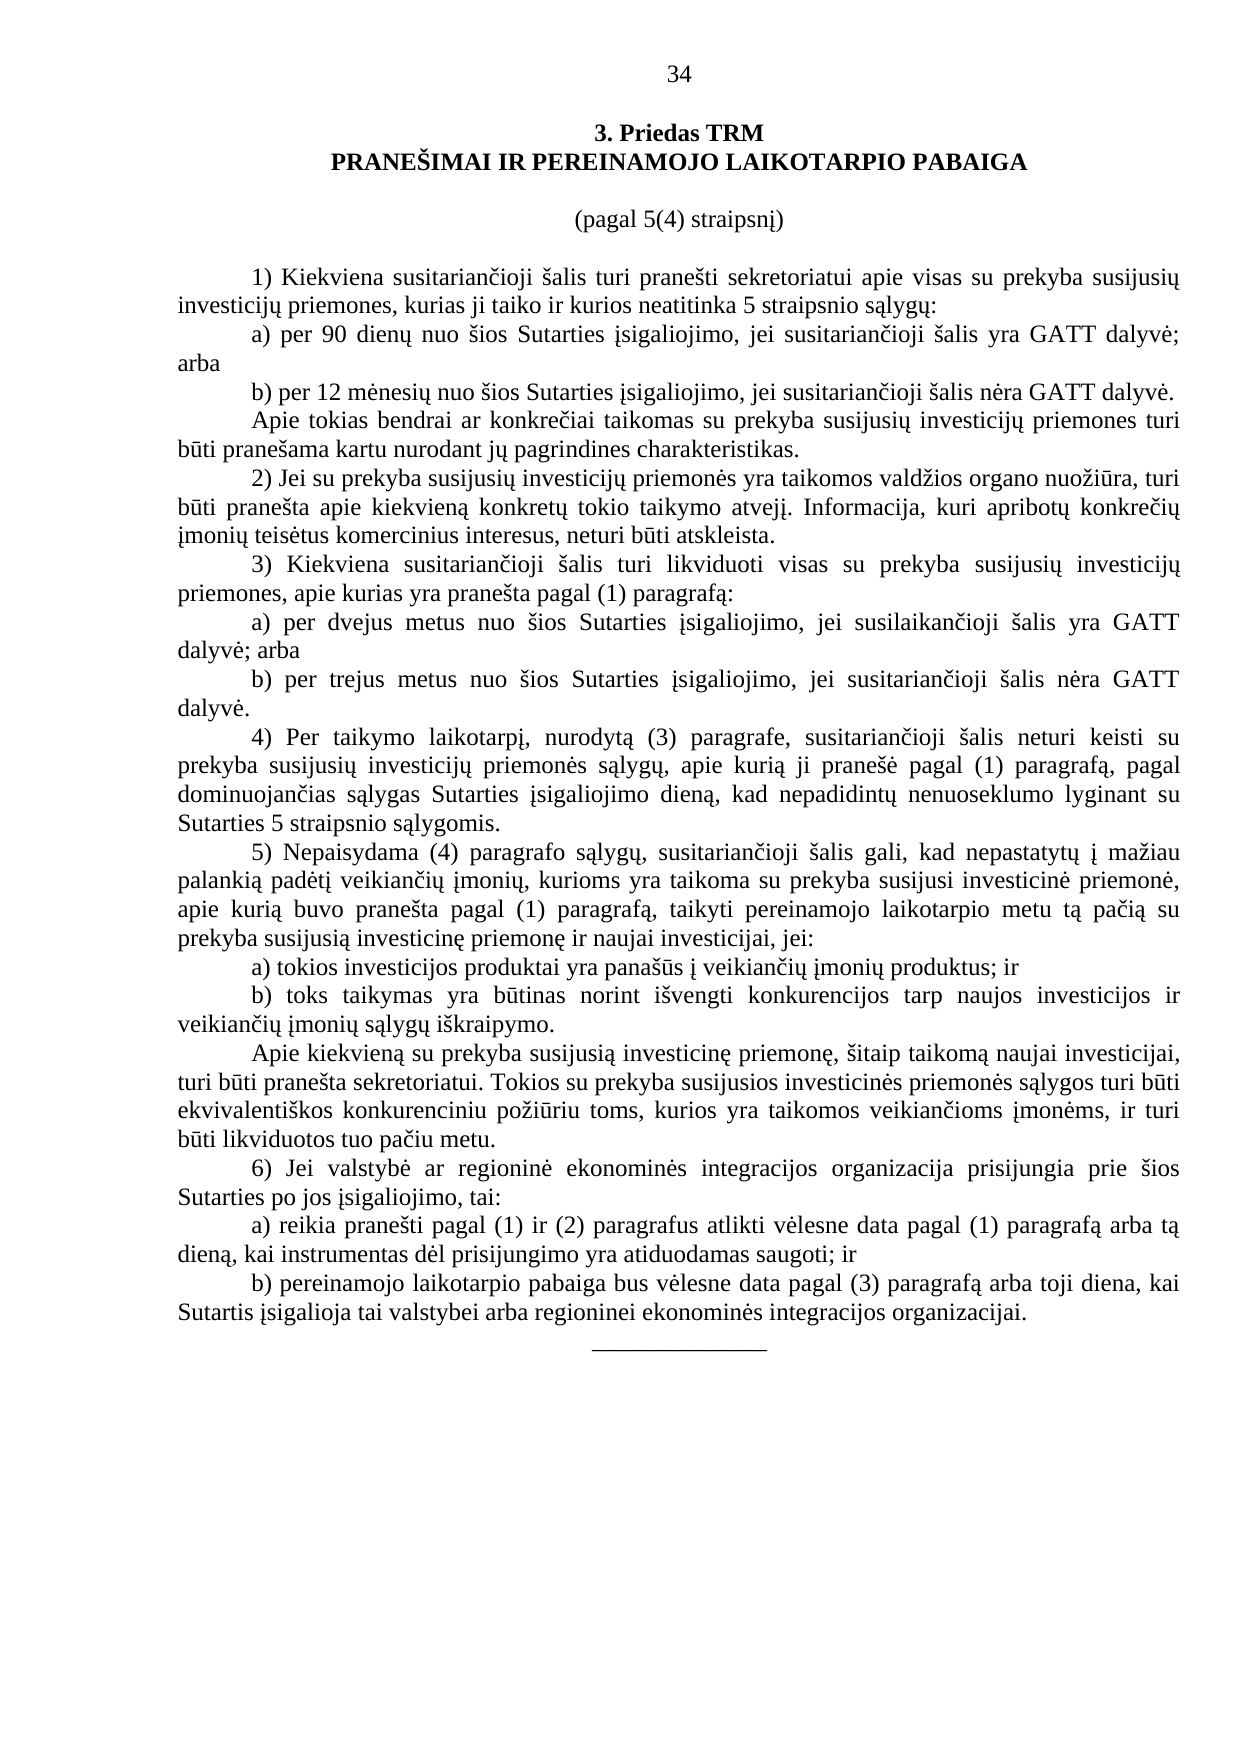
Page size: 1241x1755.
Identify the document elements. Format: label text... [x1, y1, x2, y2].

text 6) Jei valstybė ar regioninė ekonominės integracijos organizacija prisijungia prie šios Sutarties po jos įsigaliojimo, tai: [177, 1153, 1181, 1211]
text b) toks taikymas yra būtinas norint išvengti konkurencijos tarp naujos investicijos ir veikiančių įmonių sąlygų iškraipymo. [177, 981, 1181, 1038]
text (pagal 5(4) straipsnį) [177, 204, 1181, 233]
text PRANEŠIMAI IR PEREINAMOJO LAIKOTARPIO PABAIGA [177, 147, 1181, 176]
text 5) Nepaisydama (4) paragrafo sąlygų, susitariančioji šalis gali, kad nepastatytų į mažiau palankią padėtį veikiančių įmonių, kurioms yra taikoma su prekyba susijusi investicinė priemonė, apie kurią buvo pranešta pagal (1) paragrafą, taikyti pereinamojo laikotarpio metu tą pačią su prekyba susijusią investicinę priemonę ir naujai investicijai, jei: [177, 837, 1181, 952]
text a) reikia pranešti pagal (1) ir (2) paragrafus atlikti vėlesne data pagal (1) paragrafą arba tą dieną, kai instrumentas dėl prisijungimo yra atiduodamas saugoti; ir [177, 1211, 1181, 1268]
text Apie kiekvieną su prekyba susijusią investicinę priemonę, šitaip taikomą naujai investicijai, turi būti pranešta sekretoriatui. Tokios su prekyba susijusios investicinės priemonės sąlygos turi būti ekvivalentiškos konkurenciniu požiūriu toms, kurios yra taikomos veikiančioms įmonėms, ir turi būti likviduotos tuo pačiu metu. [177, 1038, 1181, 1153]
text a) per dvejus metus nuo šios Sutarties įsigaliojimo, jei susilaikančioji šalis yra GATT dalyvė; arba [177, 607, 1181, 664]
text 4) Per taikymo laikotarpį, nurodytą (3) paragrafe, susitariančioji šalis neturi keisti su prekyba susijusių investicijų priemonės sąlygų, apie kurią ji pranešė pagal (1) paragrafą, pagal dominuojančias sąlygas Sutarties įsigaliojimo dieną, kad nepadidintų nenuoseklumo lyginant su Sutarties 5 straipsnio sąlygomis. [177, 722, 1181, 837]
text 1) Kiekviena susitariančioji šalis turi pranešti sekretoriatui apie visas su prekyba susijusių investicijų priemones, kurias ji taiko ir kurios neatitinka 5 straipsnio sąlygų: [177, 262, 1181, 319]
text 3. Priedas TRM [177, 118, 1181, 147]
text a) tokios investicijos produktai yra panašūs į veikiančių įmonių produktus; ir [177, 952, 1181, 981]
text b) per 12 mėnesių nuo šios Sutarties įsigaliojimo, jei susitariančioji šalis nėra GATT dalyvė. [177, 377, 1181, 406]
text 2) Jei su prekyba susijusių investicijų priemonės yra taikomos valdžios organo nuožiūra, turi būti pranešta apie kiekvieną konkretų tokio taikymo atvejį. Informacija, kuri apribotų konkrečių įmonių teisėtus komercinius interesus, neturi būti atskleista. [177, 463, 1181, 549]
text b) per trejus metus nuo šios Sutarties įsigaliojimo, jei susitariančioji šalis nėra GATT dalyvė. [177, 664, 1181, 722]
text b) pereinamojo laikotarpio pabaiga bus vėlesne data pagal (3) paragrafą arba toji diena, kai Sutartis įsigalioja tai valstybei arba regioninei ekonominės integracijos organizacijai. [177, 1268, 1181, 1326]
text a) per 90 dienų nuo šios Sutarties įsigaliojimo, jei susitariančioji šalis yra GATT dalyvė; arba [177, 319, 1181, 377]
text 3) Kiekviena susitariančioji šalis turi likviduoti visas su prekyba susijusių investicijų priemones, apie kurias yra pranešta pagal (1) paragrafą: [177, 549, 1181, 607]
text ______________ [177, 1326, 1181, 1354]
text Apie tokias bendrai ar konkrečiai taikomas su prekyba susijusių investicijų priemones turi būti pranešama kartu nurodant jų pagrindines charakteristikas. [177, 406, 1181, 463]
